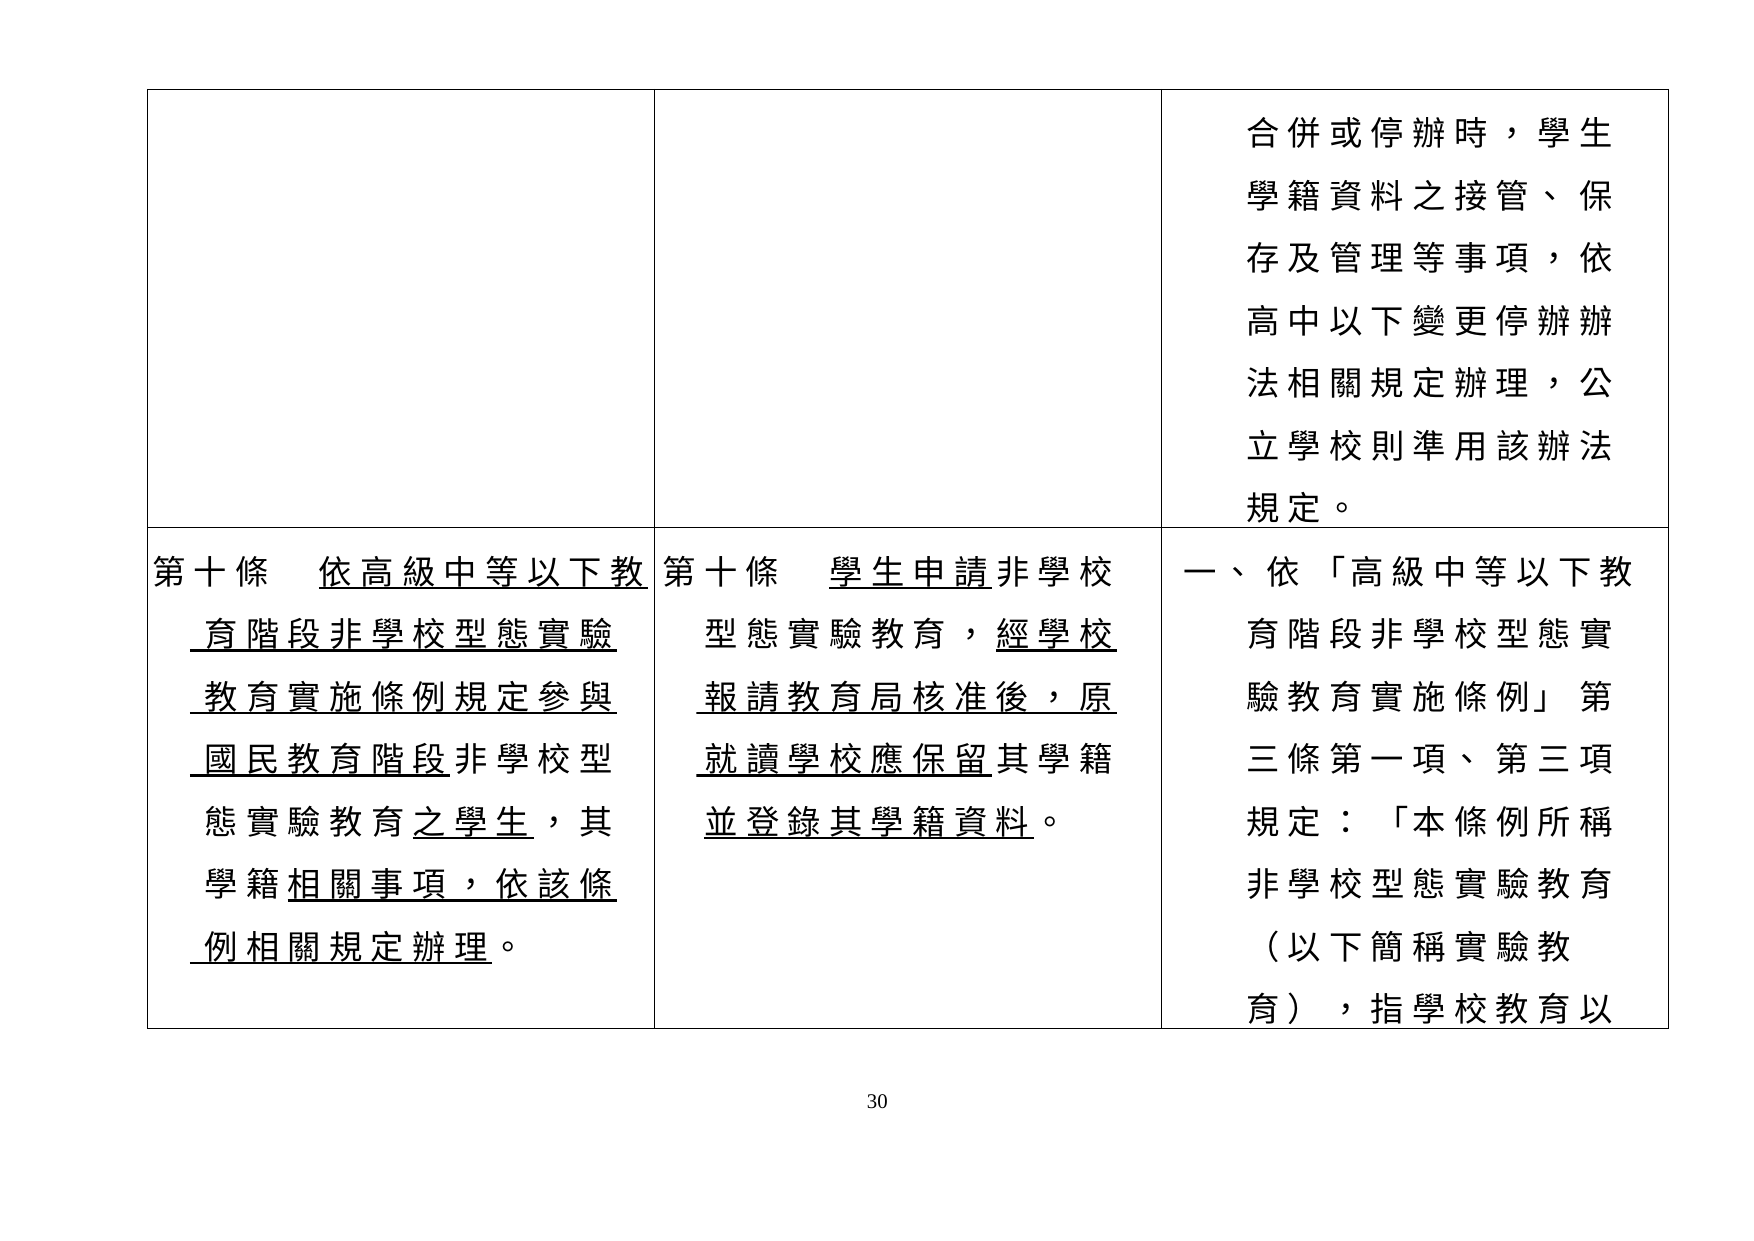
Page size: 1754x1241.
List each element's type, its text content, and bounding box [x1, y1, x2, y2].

table_cell [655, 90, 1161, 527]
table_cell 合併或停辦時，學生學籍資料之接管、保存及管理等事項，依高中以下變更停辦辦法相關規定辦理，公立學校則準用該辦法規定。 [1162, 90, 1668, 527]
table_cell 第十條 學生申請非學校型態實驗教育，經學校報請教育局核准後，原就讀學校應保留其學籍並登錄其學籍資料。 [655, 528, 1161, 1028]
table_cell 第十條 依高級中等以下教育階段非學校型態實驗教育實施條例規定參與國民教育階段非學校型態實驗教育之學生，其學籍相關事項，依該條例相關規定辦理。 [148, 528, 654, 1028]
table_cell [148, 90, 654, 527]
table_cell 一、依「高級中等以下教育階段非學校型態實驗教育實施條例」第三條第一項、第三項規定：「本條例所稱非學校型態實驗教育（以下簡稱實驗教育），指學校教育以 [1162, 528, 1668, 1028]
